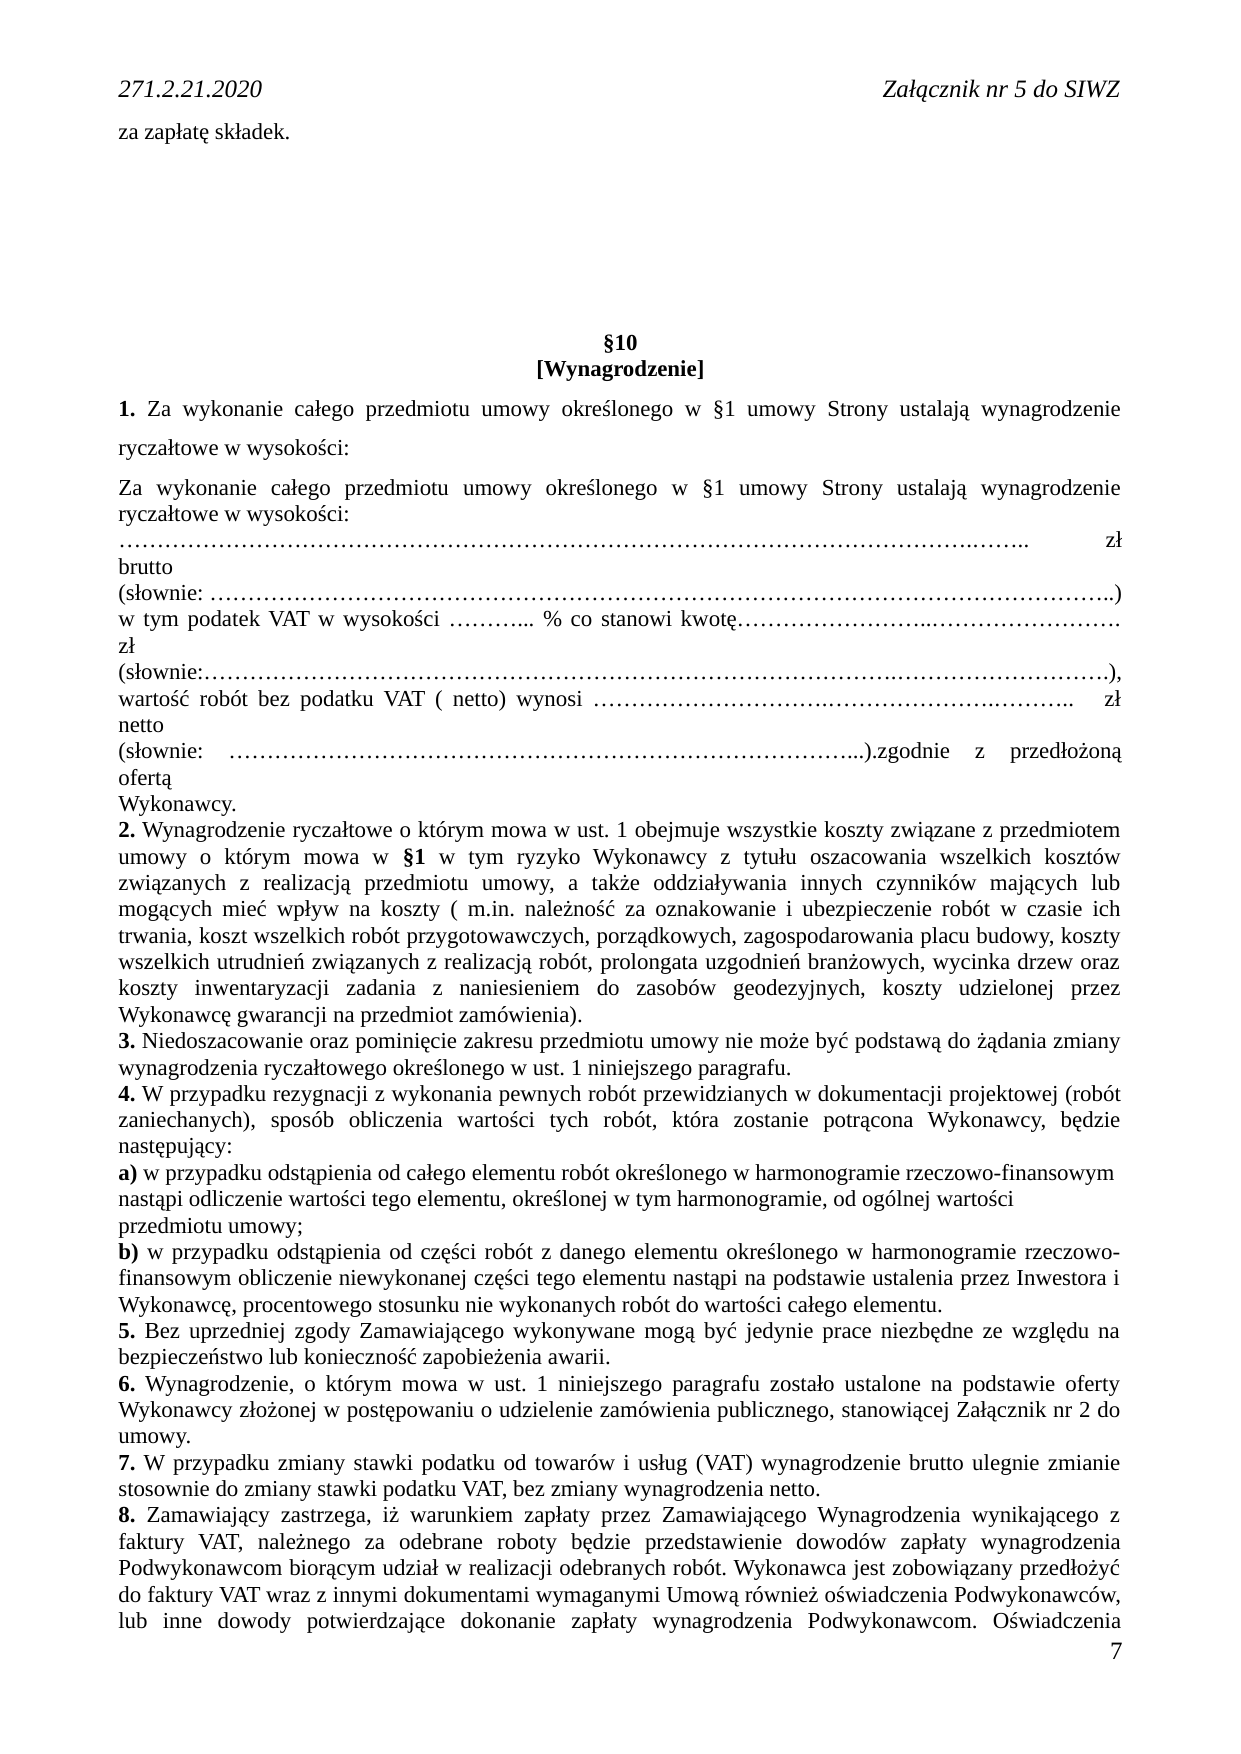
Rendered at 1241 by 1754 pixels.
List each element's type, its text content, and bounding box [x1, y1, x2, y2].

text 6. Wynagrodzenie, o którym mowa w ust. 1 niniejszego paragrafu zostało ustalone na podstawie oferty Wykonawcy złożonej w postępowaniu o udzielenie zamówienia publicznego, stanowiącej Załącznik nr 2 do umowy. [118, 1370, 1122, 1449]
text b) w przypadku odstąpienia od części robót z danego elementu określonego w harmonogramie rzeczowo-finansowym obliczenie niewykonanej części tego elementu nastąpi na podstawie ustalenia przez Inwestora i Wykonawcę, procentowego stosunku nie wykonanych robót do wartości całego elementu. [118, 1238, 1122, 1317]
text §10 [118, 329, 1122, 355]
text 2. Wynagrodzenie ryczałtowe o którym mowa w ust. 1 obejmuje wszystkie koszty związane z przedmiotem umowy o którym mowa w §1 w tym ryzyko Wykonawcy z tytułu oszacowania wszelkich kosztów związanych z realizacją przedmiotu umowy, a także oddziaływania innych czynników mających lub mogących mieć wpływ na koszty ( m.in. należność za oznakowanie i ubezpieczenie robót w czasie ich trwania, koszt wszelkich robót przygotowawczych, porządkowych, zagospodarowania placu budowy, koszty wszelkich utrudnień związanych z realizacją robót, prolongata uzgodnień branżowych, wycinka drzew oraz koszty inwentaryzacji zadania z naniesieniem do zasobów geodezyjnych, koszty udzielonej przez Wykonawcę gwarancji na przedmiot zamówienia). [118, 816, 1122, 1027]
text Wykonawcy. [118, 790, 1122, 816]
text 3. Niedoszacowanie oraz pominięcie zakresu przedmiotu umowy nie może być podstawą do żądania zmiany wynagrodzenia ryczałtowego określonego w ust. 1 niniejszego paragrafu. [118, 1027, 1122, 1080]
text w tym podatek VAT w wysokości ………... % co stanowi kwotę……………………..……………………. zł [118, 606, 1122, 658]
text (słownie:……………………………………………………………………………….……………………….), [118, 658, 1122, 684]
text 7. W przypadku zmiany stawki podatku od towarów i usług (VAT) wynagrodzenie brutto ulegnie zmianie stosownie do zmiany stawki podatku VAT, bez zmiany wynagrodzenia netto. [118, 1449, 1122, 1502]
text [Wynagrodzenie] [118, 355, 1122, 382]
text (słownie: ………………………………………………………………………………………………………..) [118, 579, 1122, 606]
text (słownie: ………………………………………………………………………...).zgodnie z przedłożoną ofertą [118, 737, 1122, 790]
text ………………………………………………………………………………………………….…….. zł brutto [118, 526, 1122, 579]
text 8. Zamawiający zastrzega, iż warunkiem zapłaty przez Zamawiającego Wynagrodzenia wynikającego z faktury VAT, należnego za odebrane roboty będzie przedstawienie dowodów zapłaty wynagrodzenia Podwykonawcom biorącym udział w realizacji odebranych robót. Wykonawca jest zobowiązany przedłożyć do faktury VAT wraz z innymi dokumentami wymaganymi Umową również oświadczenia Podwykonawców, lub inne dowody potwierdzające dokonanie zapłaty wynagrodzenia Podwykonawcom. Oświadczenia [118, 1502, 1122, 1633]
text wartość robót bez podatku VAT ( netto) wynosi ………………………….………………….……….. zł netto [118, 684, 1122, 737]
text za zapłatę składek. [118, 118, 1122, 144]
text Za wykonanie całego przedmiotu umowy określonego w §1 umowy Strony ustalają wynagrodzenie ryczałtowe w wysokości: [118, 474, 1122, 526]
text 5. Bez uprzedniej zgody Zamawiającego wykonywane mogą być jedynie prace niezbędne ze względu na bezpieczeństwo lub konieczność zapobieżenia awarii. [118, 1317, 1122, 1370]
text 1. Za wykonanie całego przedmiotu umowy określonego w §1 umowy Strony ustalają wynagrodzenie ryczałtowe w wysokości: [118, 395, 1122, 461]
text 4. W przypadku rezygnacji z wykonania pewnych robót przewidzianych w dokumentacji projektowej (robót zaniechanych), sposób obliczenia wartości tych robót, która zostanie potrącona Wykonawcy, będzie następujący: [118, 1080, 1122, 1159]
text a) w przypadku odstąpienia od całego elementu robót określonego w harmonogramie rzeczowo-finansowym nastąpi odliczenie wartości tego elementu, określonej w tym harmonogramie, od ogólnej wartości przedmiotu umowy; [118, 1159, 1122, 1238]
